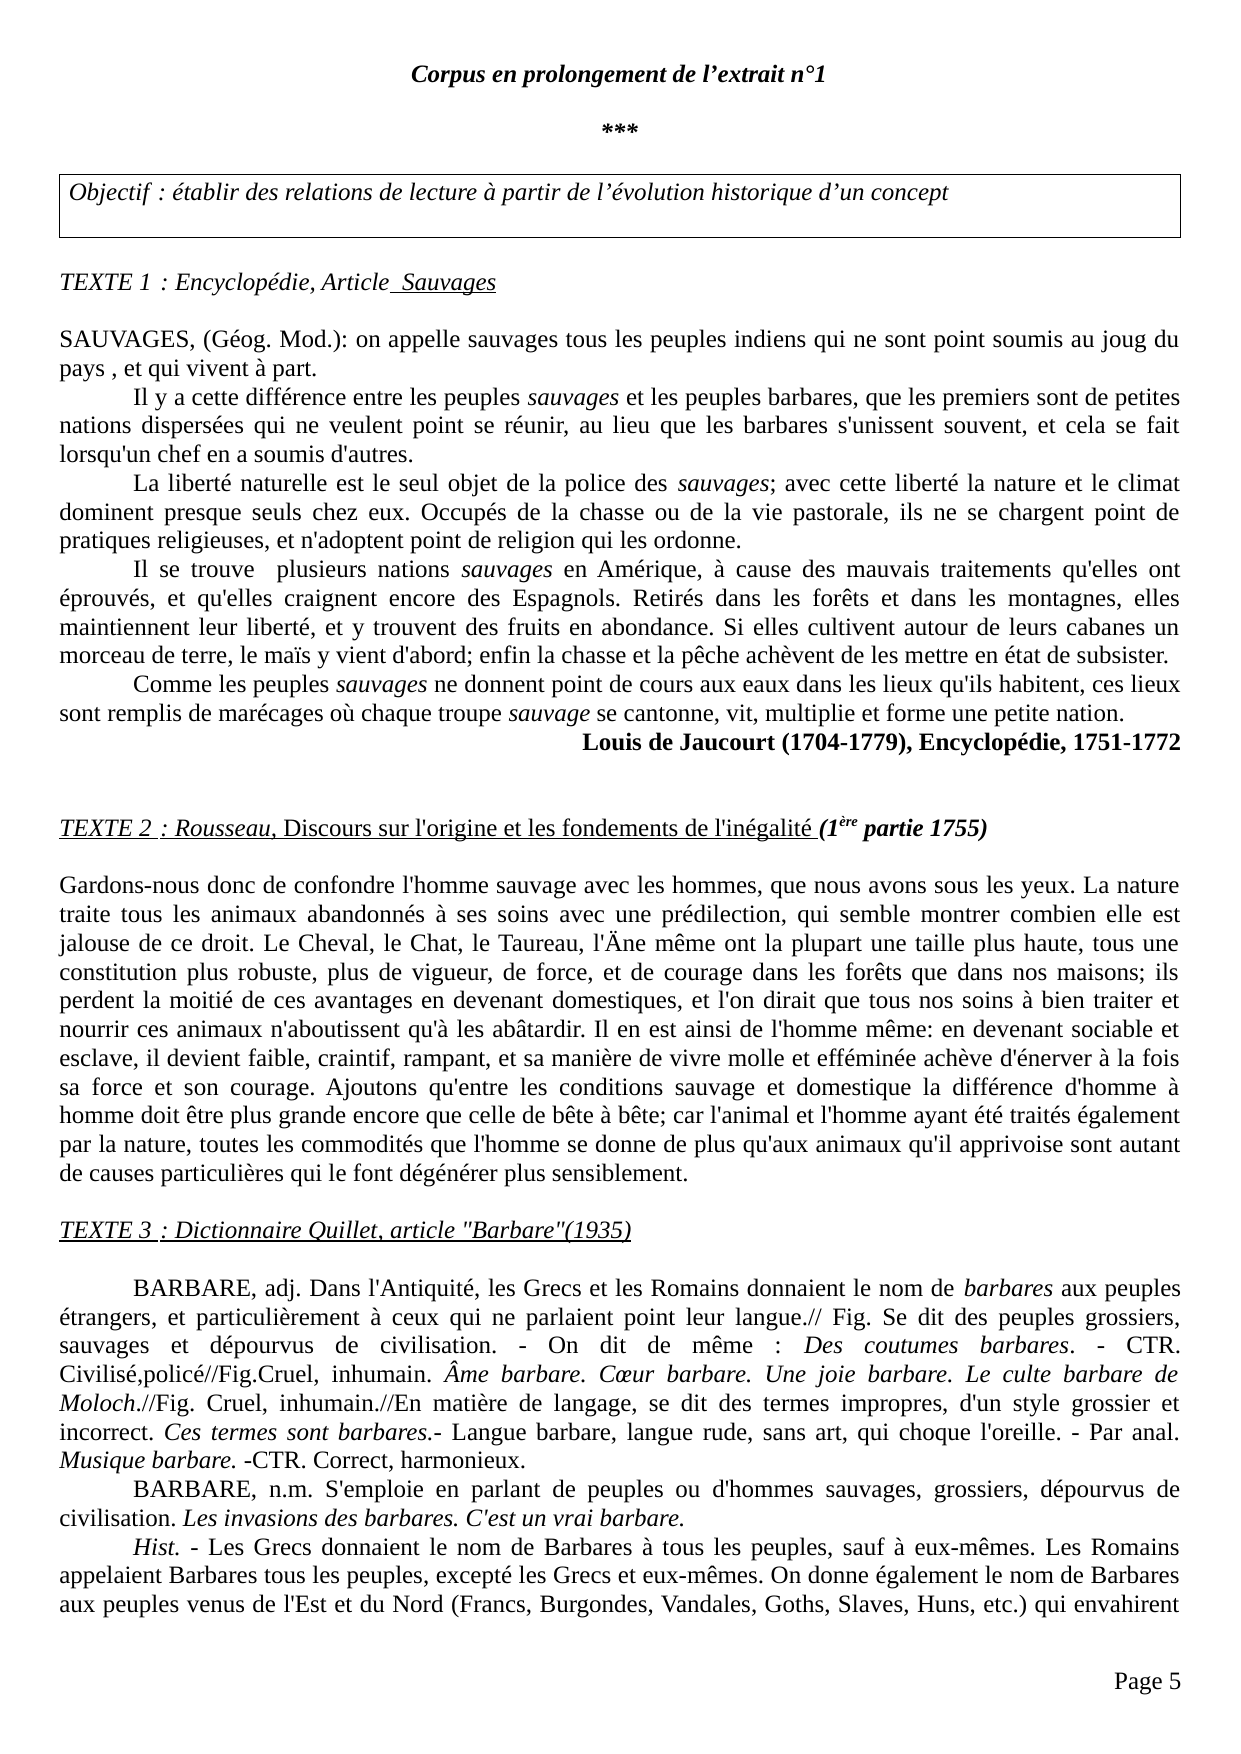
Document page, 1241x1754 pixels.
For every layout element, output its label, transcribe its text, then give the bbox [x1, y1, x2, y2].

text BARBARE, n.m. S'emploie en parlant de peuples ou d'hommes sauvages, grossiers, dépourvus de civilisation. Les invasions des barbares. C'est un vrai barbare. [59, 1474, 1181, 1532]
text BARBARE, adj. Dans l'Antiquité, les Grecs et les Romains donnaient le nom de barbares aux peuples étrangers, et particulièrement à ceux qui ne parlaient point leur langue.// Fig. Se dit des peuples grossiers, sauvages et dépourvus de civilisation. - On dit de même : Des coutumes barbares. - CTR. Civilisé,policé//Fig.Cruel, inhumain. Âme barbare. Cœur barbare. Une joie barbare. Le culte barbare de Moloch.//Fig. Cruel, inhumain.//En matière de langage, se dit des termes impropres, d'un style grossier et incorrect. Ces termes sont barbares.- Langue barbare, langue rude, sans art, qui choque l'oreille. - Par anal. Musique barbare. -CTR. Correct, harmonieux. [59, 1273, 1181, 1474]
text Il y a cette différence entre les peuples sauvages et les peuples barbares, que les premiers sont de petites nations dispersées qui ne veulent point se réunir, au lieu que les barbares s'unissent souvent, et cela se fait lorsqu'un chef en a soumis d'autres. [59, 382, 1181, 468]
text SAUVAGES, (Géog. Mod.): on appelle sauvages tous les peuples indiens qui ne sont point soumis au joug du pays , et qui vivent à part. [59, 324, 1181, 382]
text Gardons-nous donc de confondre l'homme sauvage avec les hommes, que nous avons sous les yeux. La nature traite tous les animaux abandonnés à ses soins avec une prédilection, qui semble montrer combien elle est jalouse de ce droit. Le Cheval, le Chat, le Taureau, l'Äne même ont la plupart une taille plus haute, tous une constitution plus robuste, plus de vigueur, de force, et de courage dans les forêts que dans nos maisons; ils perdent la moitié de ces avantages en devenant domestiques, et l'on dirait que tous nos soins à bien traiter et nourrir ces animaux n'aboutissent qu'à les abâtardir. Il en est ainsi de l'homme même: en devenant sociable et esclave, il devient faible, craintif, rampant, et sa manière de vivre molle et efféminée achève d'énerver à la fois sa force et son courage. Ajoutons qu'entre les conditions sauvage et domestique la différence d'homme à homme doit être plus grande encore que celle de bête à bête; car l'animal et l'homme ayant été traités également par la nature, toutes les commodités que l'homme se donne de plus qu'aux animaux qu'il apprivoise sont autant de causes particulières qui le font dégénérer plus sensiblement. [59, 870, 1181, 1187]
text TEXTE 2 : Rousseau, Discours sur l'origine et les fondements de l'inégalité (1ère partie 1755) [59, 813, 1181, 842]
text Louis de Jaucourt (1704-1779), Encyclopédie, 1751-1772 [59, 727, 1181, 755]
text Hist. - Les Grecs donnaient le nom de Barbares à tous les peuples, sauf à eux-mêmes. Les Romains appelaient Barbares tous les peuples, excepté les Grecs et eux-mêmes. On donne également le nom de Barbares aux peuples venus de l'Est et du Nord (Francs, Burgondes, Vandales, Goths, Slaves, Huns, etc.) qui envahirent [59, 1532, 1181, 1618]
text Il se trouve plusieurs nations sauvages en Amérique, à cause des mauvais traitements qu'elles ont éprouvés, et qu'elles craignent encore des Espagnols. Retirés dans les forêts et dans les montagnes, elles maintiennent leur liberté, et y trouvent des fruits en abondance. Si elles cultivent autour de leurs cabanes un morceau de terre, le maïs y vient d'abord; enfin la chasse et la pêche achèvent de les mettre en état de subsister. [59, 554, 1181, 669]
text Comme les peuples sauvages ne donnent point de cours aux eaux dans les lieux qu'ils habitent, ces lieux sont remplis de marécages où chaque troupe sauvage se cantonne, vit, multiplie et forme une petite nation. [59, 669, 1181, 727]
text *** [59, 117, 1181, 145]
text La liberté naturelle est le seul objet de la police des sauvages; avec cette liberté la nature et le climat dominent presque seuls chez eux. Occupés de la chasse ou de la vie pastorale, ils ne se chargent point de pratiques religieuses, et n'adoptent point de religion qui les ordonne. [59, 468, 1181, 554]
text Corpus en prolongement de l’extrait n°1 [59, 59, 1181, 88]
text TEXTE 1 : Encyclopédie, Article Sauvages [59, 267, 1181, 295]
text Objectif : établir des relations de lecture à partir de l’évolution historique d’un concept [60, 175, 1180, 206]
subtitle TEXTE 3 : Dictionnaire Quillet, article "Barbare"(1935) [59, 1215, 1181, 1244]
